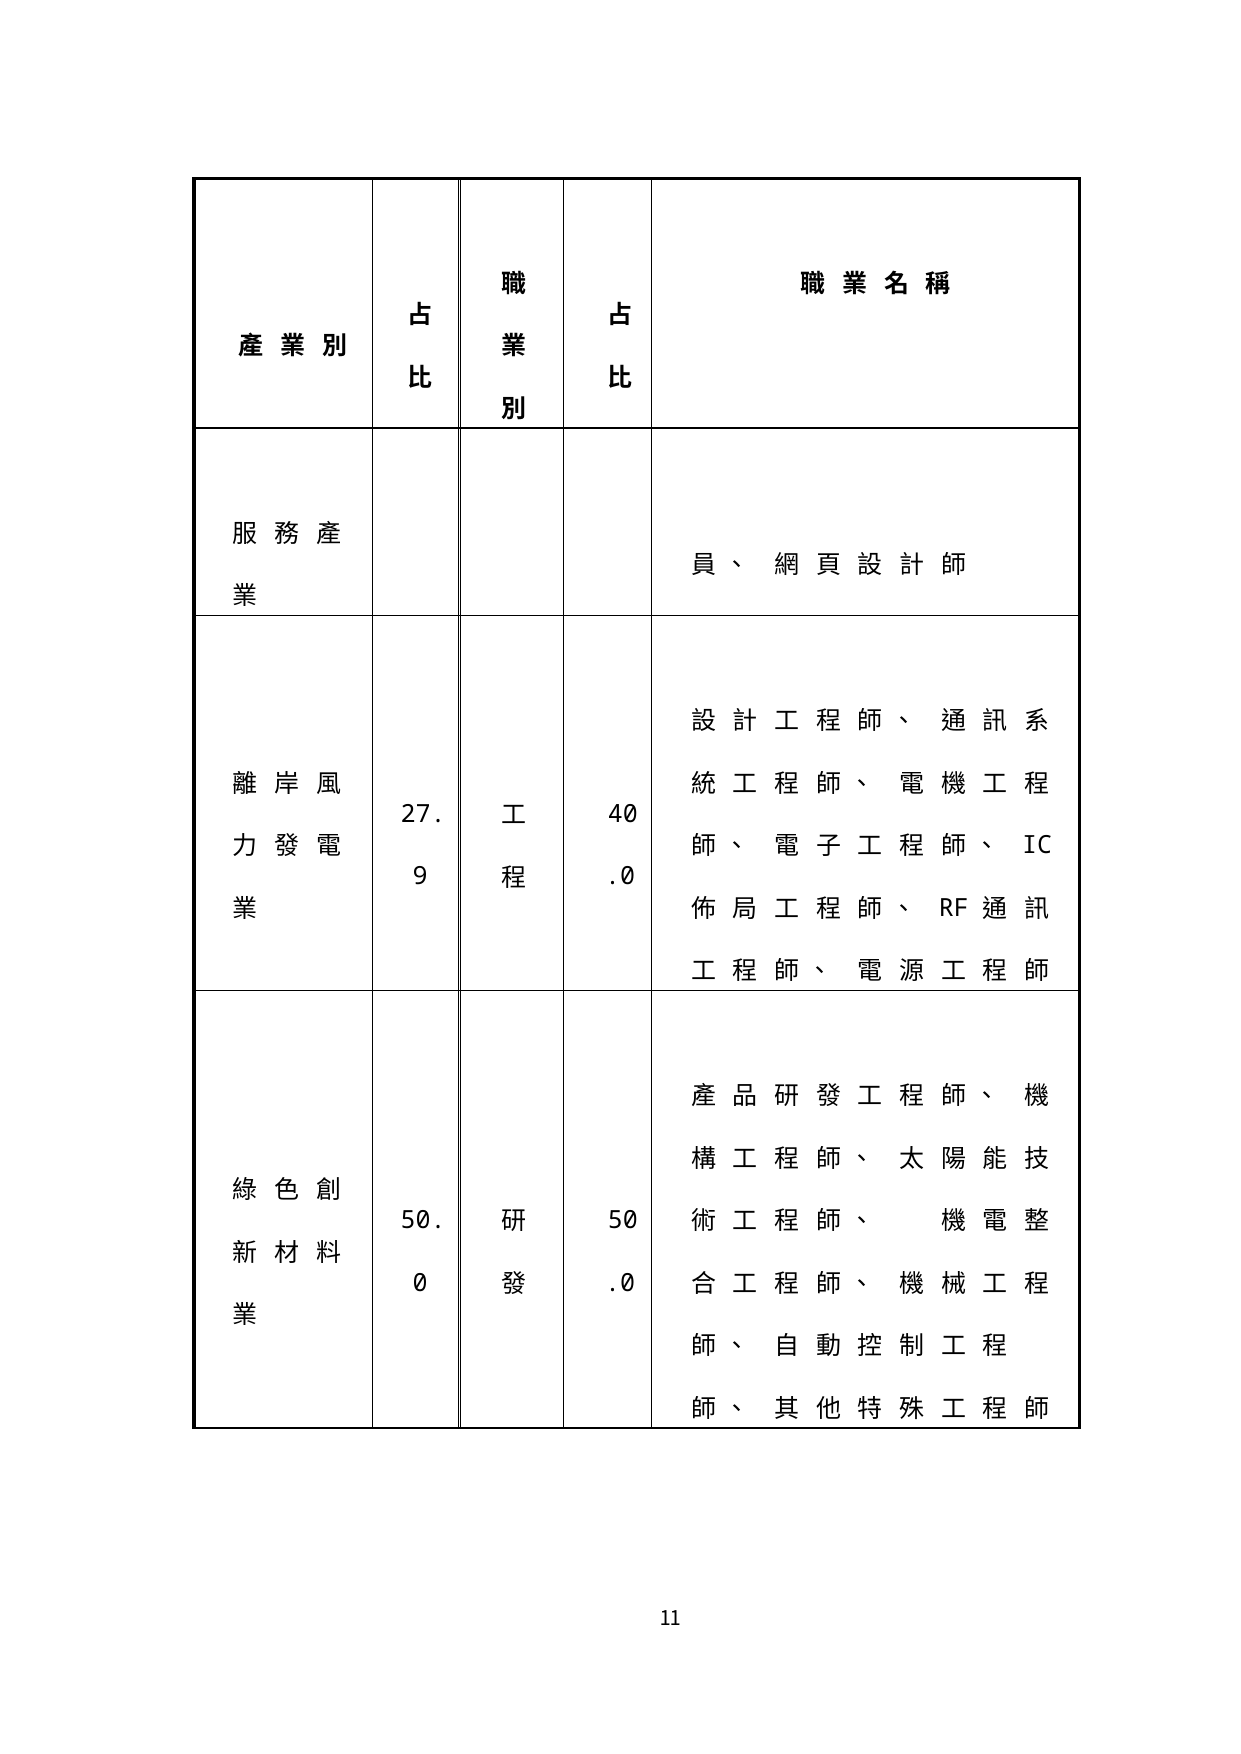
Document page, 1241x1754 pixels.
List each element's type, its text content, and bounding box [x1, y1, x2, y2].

table_cell 綠色創新材料業 [196, 991, 372, 1427]
table_cell 50.0 [373, 991, 458, 1427]
table_cell 離岸風力發電業 [196, 616, 372, 990]
table_header 產業別 [196, 180, 372, 427]
table_cell 設計工程師、通訊系統工程師、電機工程師、電子工程師、IC佈局工程師、RF通訊工程師、電源工程師 [652, 616, 1078, 990]
table_header 占比 [564, 180, 651, 427]
table_header 占比 [373, 180, 458, 427]
table_cell [564, 429, 651, 615]
table_cell 40.0 [564, 616, 651, 990]
table_cell 員、網頁設計師 [652, 429, 1078, 615]
table_cell 50.0 [564, 991, 651, 1427]
table_cell 工程 [461, 616, 563, 990]
table_cell [373, 429, 458, 615]
table_cell 研發 [461, 991, 563, 1427]
table_cell 27.9 [373, 616, 458, 990]
table_header 職業別 [461, 180, 563, 427]
table_cell 產品研發工程師、機構工程師、太陽能技術工程師、 機電整合工程師、機械工程師、自動控制工程師、其他特殊工程師 [652, 991, 1078, 1427]
table_cell 服務產業 [196, 429, 372, 615]
table_header 職業名稱 [652, 180, 1078, 427]
table_cell [461, 429, 563, 615]
